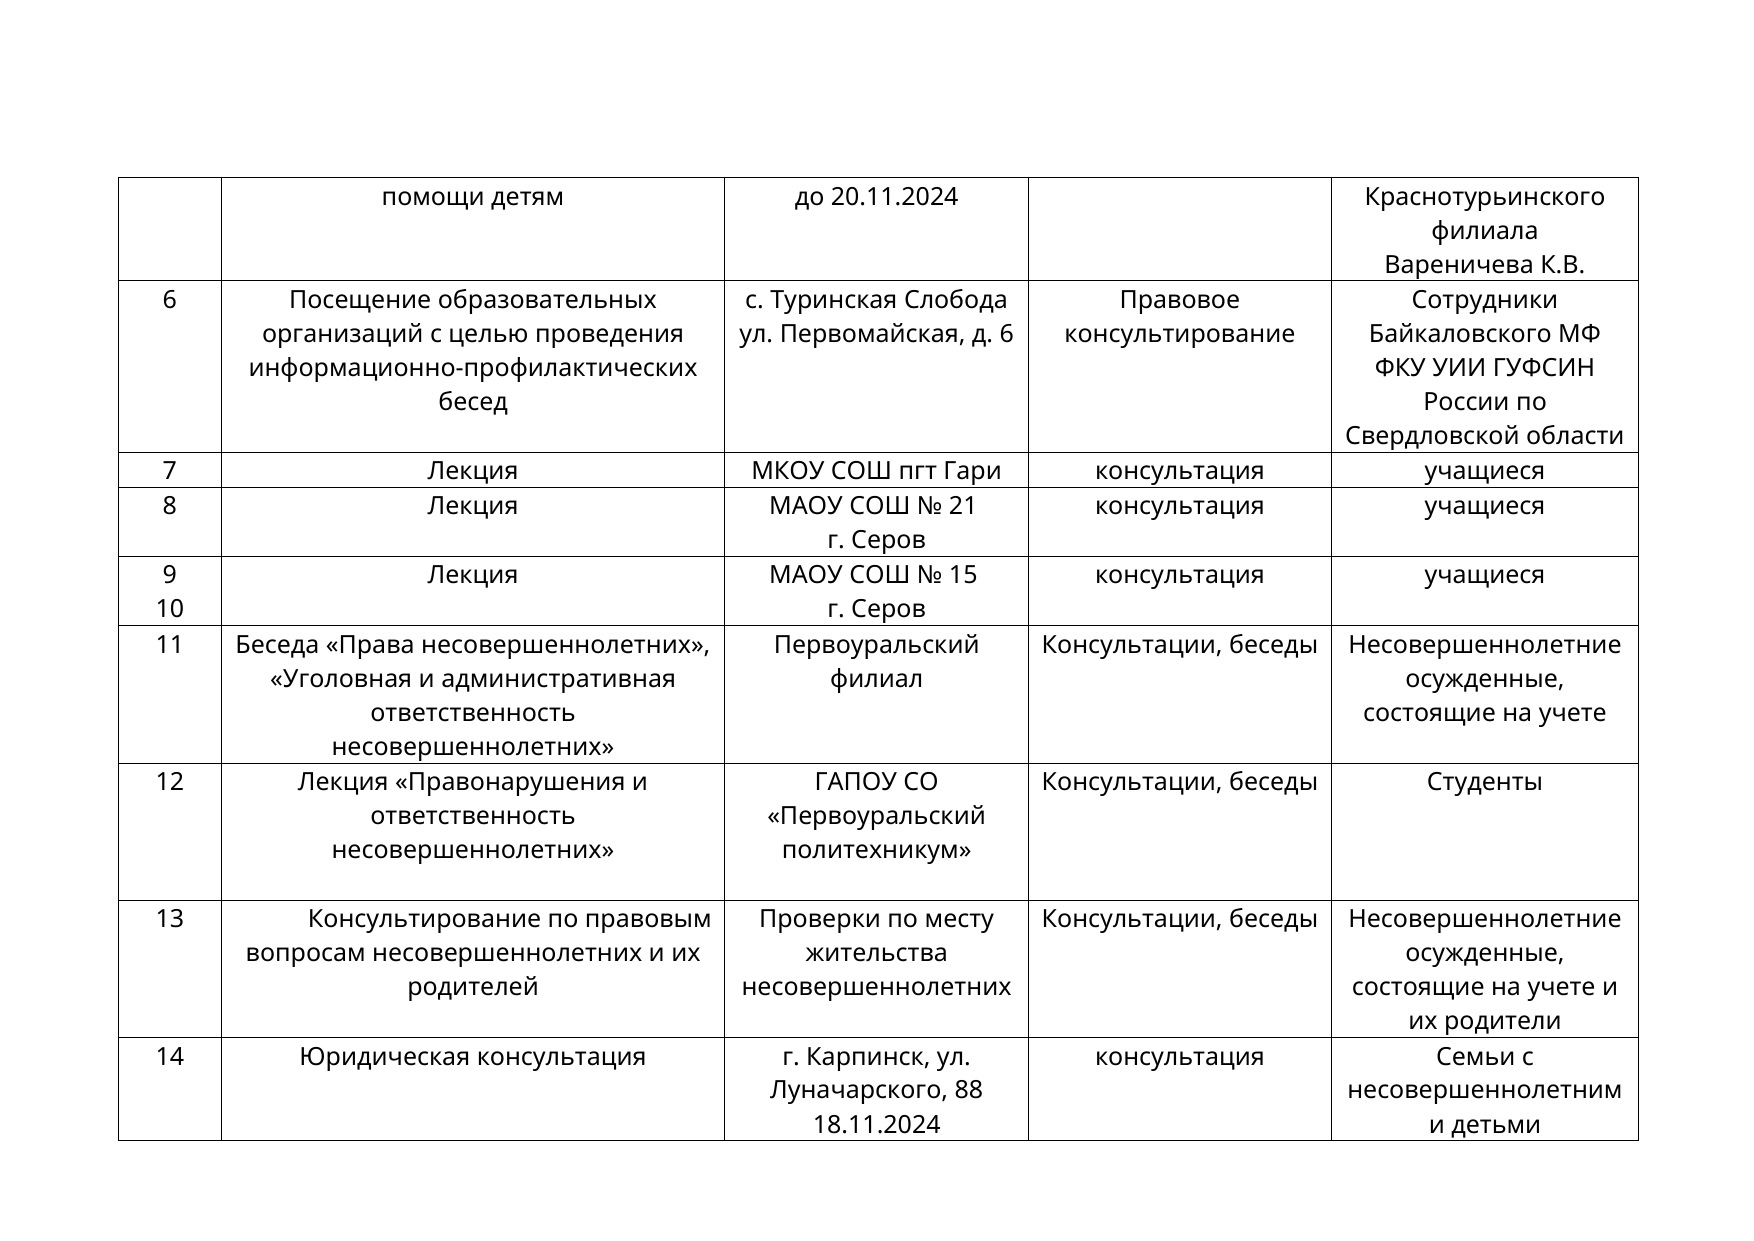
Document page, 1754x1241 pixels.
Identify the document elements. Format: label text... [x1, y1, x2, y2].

table_cell Посещение образовательных организаций с целью проведения информационно-профилактических бесед [222, 281, 724, 452]
table_cell Беседа «Права несовершеннолетних», «Уголовная и административная ответственность несовершеннолетних» [222, 626, 724, 762]
table_cell г. Карпинск, ул. Луначарского, 88 18.11.2024 [725, 1038, 1028, 1140]
table_cell [119, 178, 221, 280]
table_cell 6 [119, 281, 221, 452]
table_cell Студенты [1332, 764, 1638, 900]
table_cell Лекция [222, 557, 724, 625]
table_cell консультация [1029, 557, 1331, 625]
table_cell Проверки по месту жительства несовершеннолетних [725, 901, 1028, 1037]
table_cell Лекция «Правонарушения и ответственность несовершеннолетних» [222, 764, 724, 900]
table_cell консультация [1029, 488, 1331, 556]
table_cell ГАПОУ СО «Первоуральский политехникум» [725, 764, 1028, 900]
table_cell Юридическая консультация [222, 1038, 724, 1140]
table_cell консультация [1029, 1038, 1331, 1140]
table_cell Семьи с несовершеннолетними детьми [1332, 1038, 1638, 1140]
table_cell Сотрудники Байкаловского МФ ФКУ УИИ ГУФСИН России по Свердловской области [1332, 281, 1638, 452]
table_cell 11 [119, 626, 221, 762]
table_cell учащиеся [1332, 488, 1638, 556]
table_cell МАОУ СОШ № 21 г. Серов [725, 488, 1028, 556]
table_cell Консультации, беседы [1029, 901, 1331, 1037]
table_cell 14 [119, 1038, 221, 1140]
table_cell Консультации, беседы [1029, 626, 1331, 762]
table_cell до 20.11.2024 [725, 178, 1028, 280]
table_cell [1029, 178, 1331, 280]
table_cell 9 10 [119, 557, 221, 625]
table_cell с. Туринская Слобода ул. Первомайская, д. 6 [725, 281, 1028, 452]
table_cell Консультирование по правовым вопросам несовершеннолетних и их родителей [222, 901, 724, 1037]
table_cell 12 [119, 764, 221, 900]
table_cell Лекция [222, 453, 724, 487]
table_cell Первоуральский филиал [725, 626, 1028, 762]
table_cell Консультации, беседы [1029, 764, 1331, 900]
table_cell Лекция [222, 488, 724, 556]
table_cell Краснотурьинского филиала Вареничева К.В. [1332, 178, 1638, 280]
table_cell консультация [1029, 453, 1331, 487]
table_cell Несовершеннолетние осужденные, состоящие на учете [1332, 626, 1638, 762]
table_cell МКОУ СОШ пгт Гари [725, 453, 1028, 487]
table_cell МАОУ СОШ № 15 г. Серов [725, 557, 1028, 625]
table_cell помощи детям [222, 178, 724, 280]
table_cell 13 [119, 901, 221, 1037]
table_cell учащиеся [1332, 557, 1638, 625]
table_cell 7 [119, 453, 221, 487]
table_cell Правовое консультирование [1029, 281, 1331, 452]
table_cell учащиеся [1332, 453, 1638, 487]
table_cell Несовершеннолетние осужденные, состоящие на учете и их родители [1332, 901, 1638, 1037]
table_cell 8 [119, 488, 221, 556]
